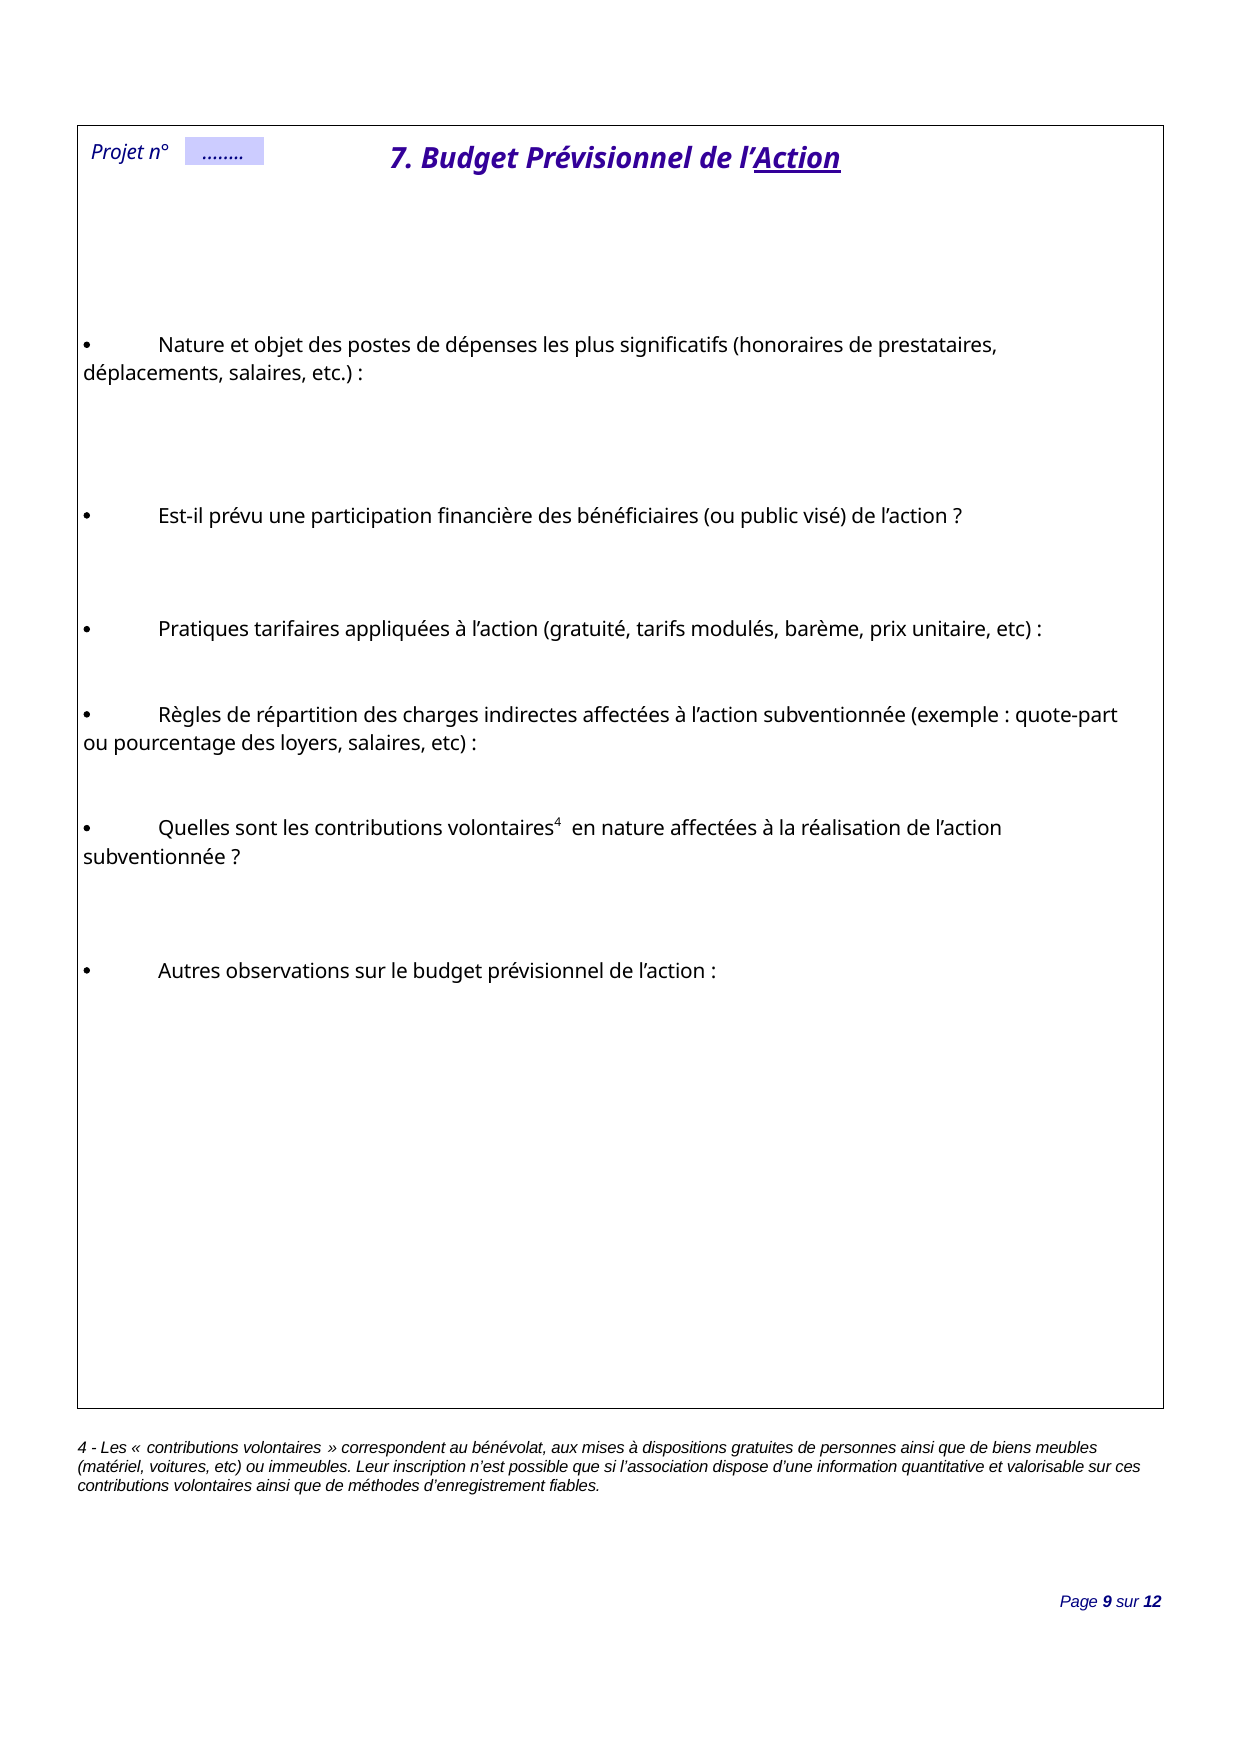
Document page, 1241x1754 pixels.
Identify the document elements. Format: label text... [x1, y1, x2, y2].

table_cell [270, 182, 964, 273]
table_cell [83, 182, 269, 273]
table_header …….. [180, 131, 269, 182]
table_header [964, 131, 1157, 182]
table_header Nature et objet des postes de dépenses les plus significatifs (honoraires de prestataires, déplacements, salaires, etc.) : Est-il prévu une participation financière des bénéficiaires (ou public visé) de l’action ? Pratiques tarifaires appliquées à l’action (gratuité, tarifs modulés, barème, prix unitaire, etc) : Règles de répartition des charges indirectes affectées à l’action subventionnée (exemple : quote-part ou pourcentage des loyers, salaires, etc) : Quelles sont les contributions volontaires4 en nature affectées à la réalisation de l’action subventionnée ? Autres observations sur le budget prévisionnel de l’action : [78, 126, 1163, 1408]
text 4 - Les « contributions volontaires » correspondent au bénévolat, aux mises à dispositions gratuites de personnes ainsi que de biens meubles (matériel, voitures, etc) ou immeubles. Leur inscription n’est possible que si l’association dispose d’une information quantitative et valorisable sur ces contributions volontaires ainsi que de méthodes d’enregistrement fiables. [77, 1437, 1163, 1495]
table_cell [964, 182, 1157, 273]
table_header 7. Budget Prévisionnel de l’Action [270, 131, 964, 182]
table_header Projet n° [83, 131, 180, 182]
